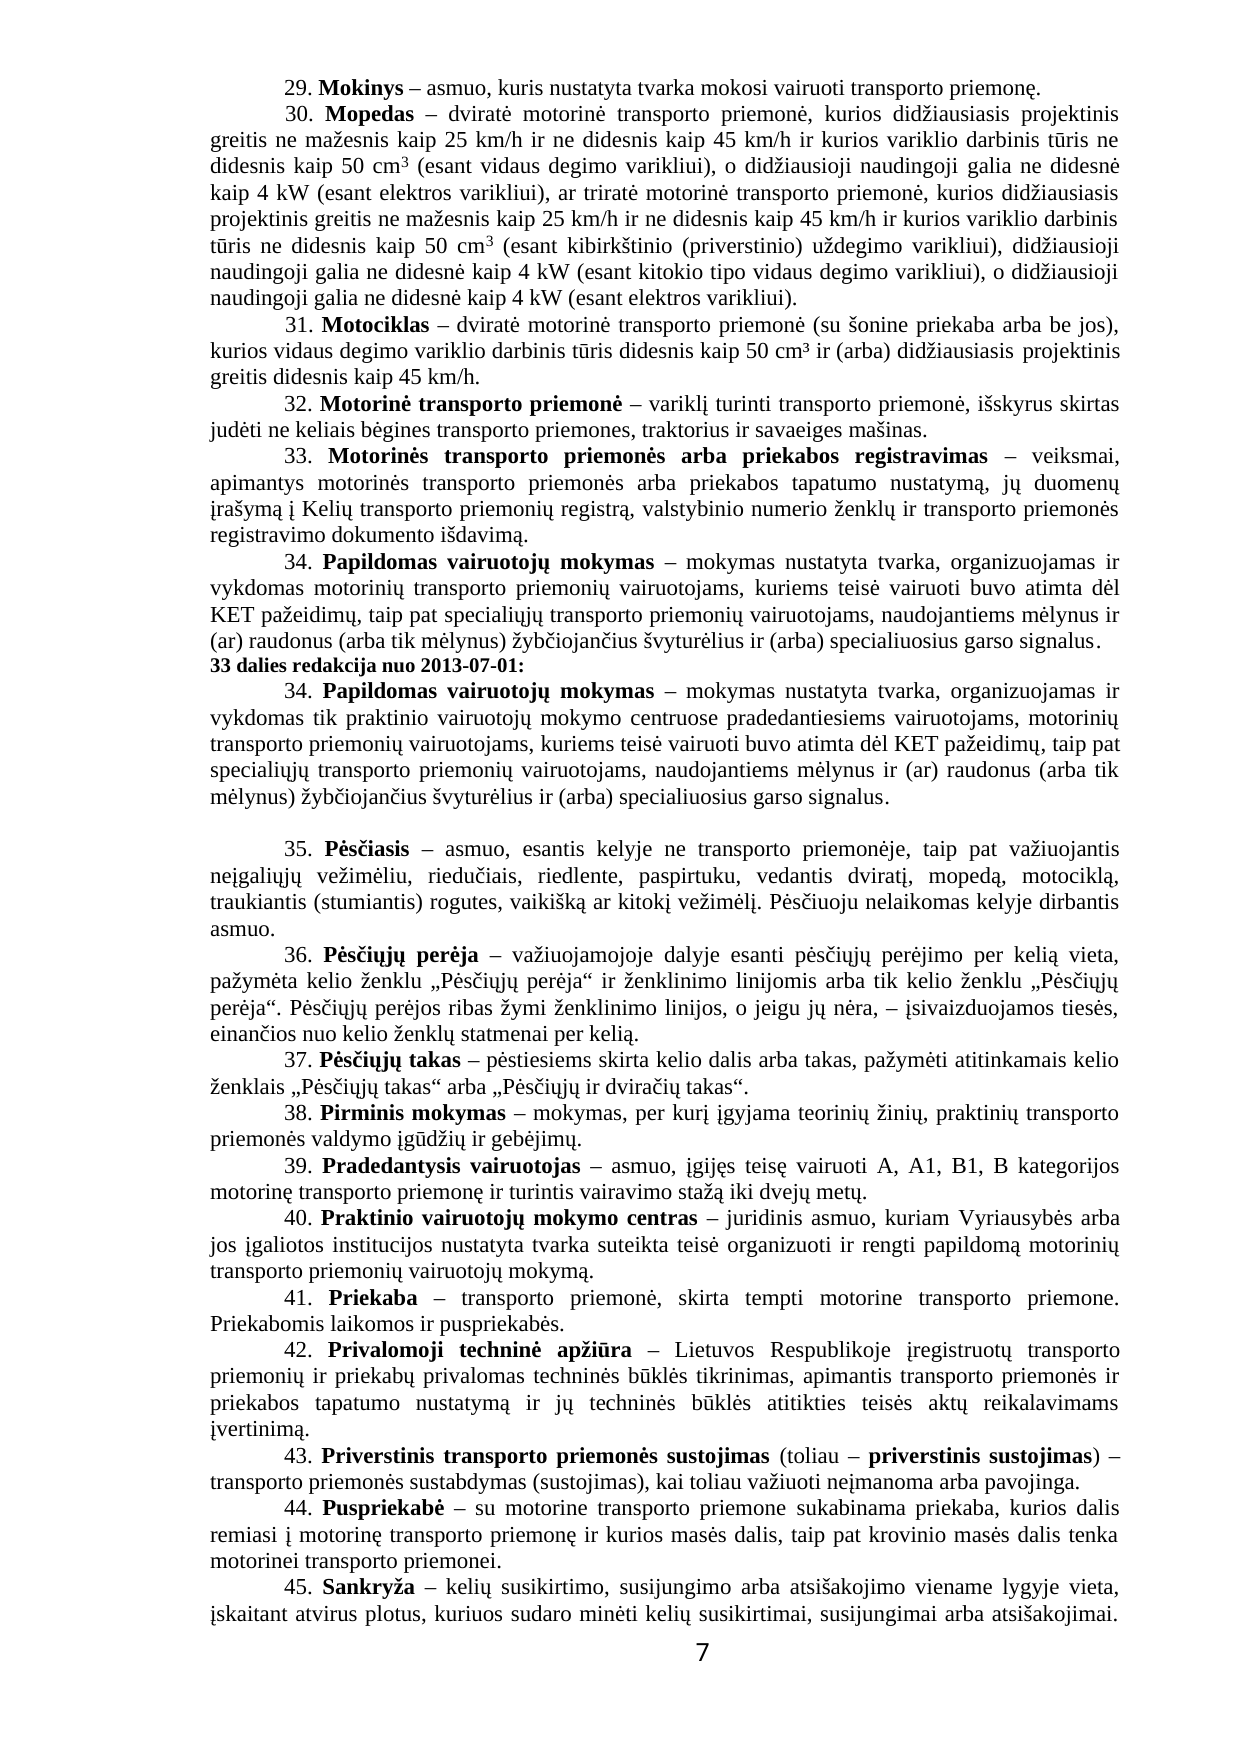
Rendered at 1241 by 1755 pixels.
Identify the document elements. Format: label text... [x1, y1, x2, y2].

text 35. Pėsčiasis – asmuo, esantis kelyje ne transporto priemonėje, taip pat važiuojantis neįgaliųjų vežimėliu, riedučiais, riedlente, paspirtuku, vedantis dviratį, mopedą, motociklą, traukiantis (stumiantis) rogutes, vaikišką ar kitokį vežimėlį. Pėsčiuoju nelaikomas kelyje dirbantis asmuo. [210, 836, 1120, 941]
text 33. Motorinės transporto priemonės arba priekabos registravimas – veiksmai, apimantys motorinės transporto priemonės arba priekabos tapatumo nustatymą, jų duomenų įrašymą į Kelių transporto priemonių registrą, valstybinio numerio ženklų ir transporto priemonės registravimo dokumento išdavimą. [210, 442, 1120, 548]
text 40. Praktinio vairuotojų mokymo centras – juridinis asmuo, kuriam Vyriausybės arba jos įgaliotos institucijos nustatyta tvarka suteikta teisė organizuoti ir rengti papildomą motorinių transporto priemonių vairuotojų mokymą. [210, 1204, 1120, 1283]
text 31. Motociklas – dviratė motorinė transporto priemonė (su šonine priekaba arba be jos), kurios vidaus degimo variklio darbinis tūris didesnis kaip 50 cm³ ir (arba) didžiausiasis projektinis greitis didesnis kaip 45 km/h. [210, 311, 1120, 390]
text 30. Mopedas – dviratė motorinė transporto priemonė, kurios didžiausiasis projektinis greitis ne mažesnis kaip 25 km/h ir ne didesnis kaip 45 km/h ir kurios variklio darbinis tūris ne didesnis kaip 50 cm3 (esant vidaus degimo varikliui), o didžiausioji naudingoji galia ne didesnė kaip 4 kW (esant elektros varikliui), ar triratė motorinė transporto priemonė, kurios didžiausiasis projektinis greitis ne mažesnis kaip 25 km/h ir ne didesnis kaip 45 km/h ir kurios variklio darbinis tūris ne didesnis kaip 50 cm3 (esant kibirkštinio (priverstinio) uždegimo varikliui), didžiausioji naudingoji galia ne didesnė kaip 4 kW (esant kitokio tipo vidaus degimo varikliui), o didžiausioji naudingoji galia ne didesnė kaip 4 kW (esant elektros varikliui). [210, 100, 1120, 311]
text 44. Puspriekabė – su motorine transporto priemone sukabinama priekaba, kurios dalis remiasi į motorinę transporto priemonę ir kurios masės dalis, taip pat krovinio masės dalis tenka motorinei transporto priemonei. [210, 1494, 1120, 1573]
text 37. Pėsčiųjų takas – pėstiesiems skirta kelio dalis arba takas, pažymėti atitinkamais kelio ženklais „Pėsčiųjų takas“ arba „Pėsčiųjų ir dviračių takas“. [210, 1046, 1120, 1099]
text 43. Priverstinis transporto priemonės sustojimas (toliau – priverstinis sustojimas) – transporto priemonės sustabdymas (sustojimas), kai toliau važiuoti neįmanoma arba pavojinga. [210, 1442, 1120, 1494]
text 45. Sankryža – kelių susikirtimo, susijungimo arba atsišakojimo viename lygyje vieta, įskaitant atvirus plotus, kuriuos sudaro minėti kelių susikirtimai, susijungimai arba atsišakojimai. [210, 1573, 1120, 1626]
text 33 dalies redakcija nuo 2013-07-01: [210, 653, 1120, 677]
text 32. Motorinė transporto priemonė – variklį turinti transporto priemonė, išskyrus skirtas judėti ne keliais bėgines transporto priemones, traktorius ir savaeiges mašinas. [210, 390, 1120, 442]
text 39. Pradedantysis vairuotojas – asmuo, įgijęs teisę vairuoti A, A1, B1, B kategorijos motorinę transporto priemonę ir turintis vairavimo stažą iki dvejų metų. [210, 1152, 1120, 1204]
text 36. Pėsčiųjų perėja – važiuojamojoje dalyje esanti pėsčiųjų perėjimo per kelią vieta, pažymėta kelio ženklu „Pėsčiųjų perėja“ ir ženklinimo linijomis arba tik kelio ženklu „Pėsčiųjų perėja“. Pėsčiųjų perėjos ribas žymi ženklinimo linijos, o jeigu jų nėra, – įsivaizduojamos tiesės, einančios nuo kelio ženklų statmenai per kelią. [210, 941, 1120, 1046]
text 34. Papildomas vairuotojų mokymas – mokymas nustatyta tvarka, organizuojamas ir vykdomas tik praktinio vairuotojų mokymo centruose pradedantiesiems vairuotojams, motorinių transporto priemonių vairuotojams, kuriems teisė vairuoti buvo atimta dėl KET pažeidimų, taip pat specialiųjų transporto priemonių vairuotojams, naudojantiems mėlynus ir (ar) raudonus (arba tik mėlynus) žybčiojančius švyturėlius ir (arba) specialiuosius garso signalus. [210, 677, 1120, 809]
text 38. Pirminis mokymas – mokymas, per kurį įgyjama teorinių žinių, praktinių transporto priemonės valdymo įgūdžių ir gebėjimų. [210, 1099, 1120, 1152]
text 34. Papildomas vairuotojų mokymas – mokymas nustatyta tvarka, organizuojamas ir vykdomas motorinių transporto priemonių vairuotojams, kuriems teisė vairuoti buvo atimta dėl KET pažeidimų, taip pat specialiųjų transporto priemonių vairuotojams, naudojantiems mėlynus ir (ar) raudonus (arba tik mėlynus) žybčiojančius švyturėlius ir (arba) specialiuosius garso signalus. [210, 548, 1120, 653]
text 29. Mokinys – asmuo, kuris nustatyta tvarka mokosi vairuoti transporto priemonę. [210, 73, 1120, 100]
text 42. Privalomoji techninė apžiūra – Lietuvos Respublikoje įregistruotų transporto priemonių ir priekabų privalomas techninės būklės tikrinimas, apimantis transporto priemonės ir priekabos tapatumo nustatymą ir jų techninės būklės atitikties teisės aktų reikalavimams įvertinimą. [210, 1336, 1120, 1442]
text 41. Priekaba – transporto priemonė, skirta tempti motorine transporto priemone. Priekabomis laikomos ir puspriekabės. [210, 1283, 1120, 1336]
